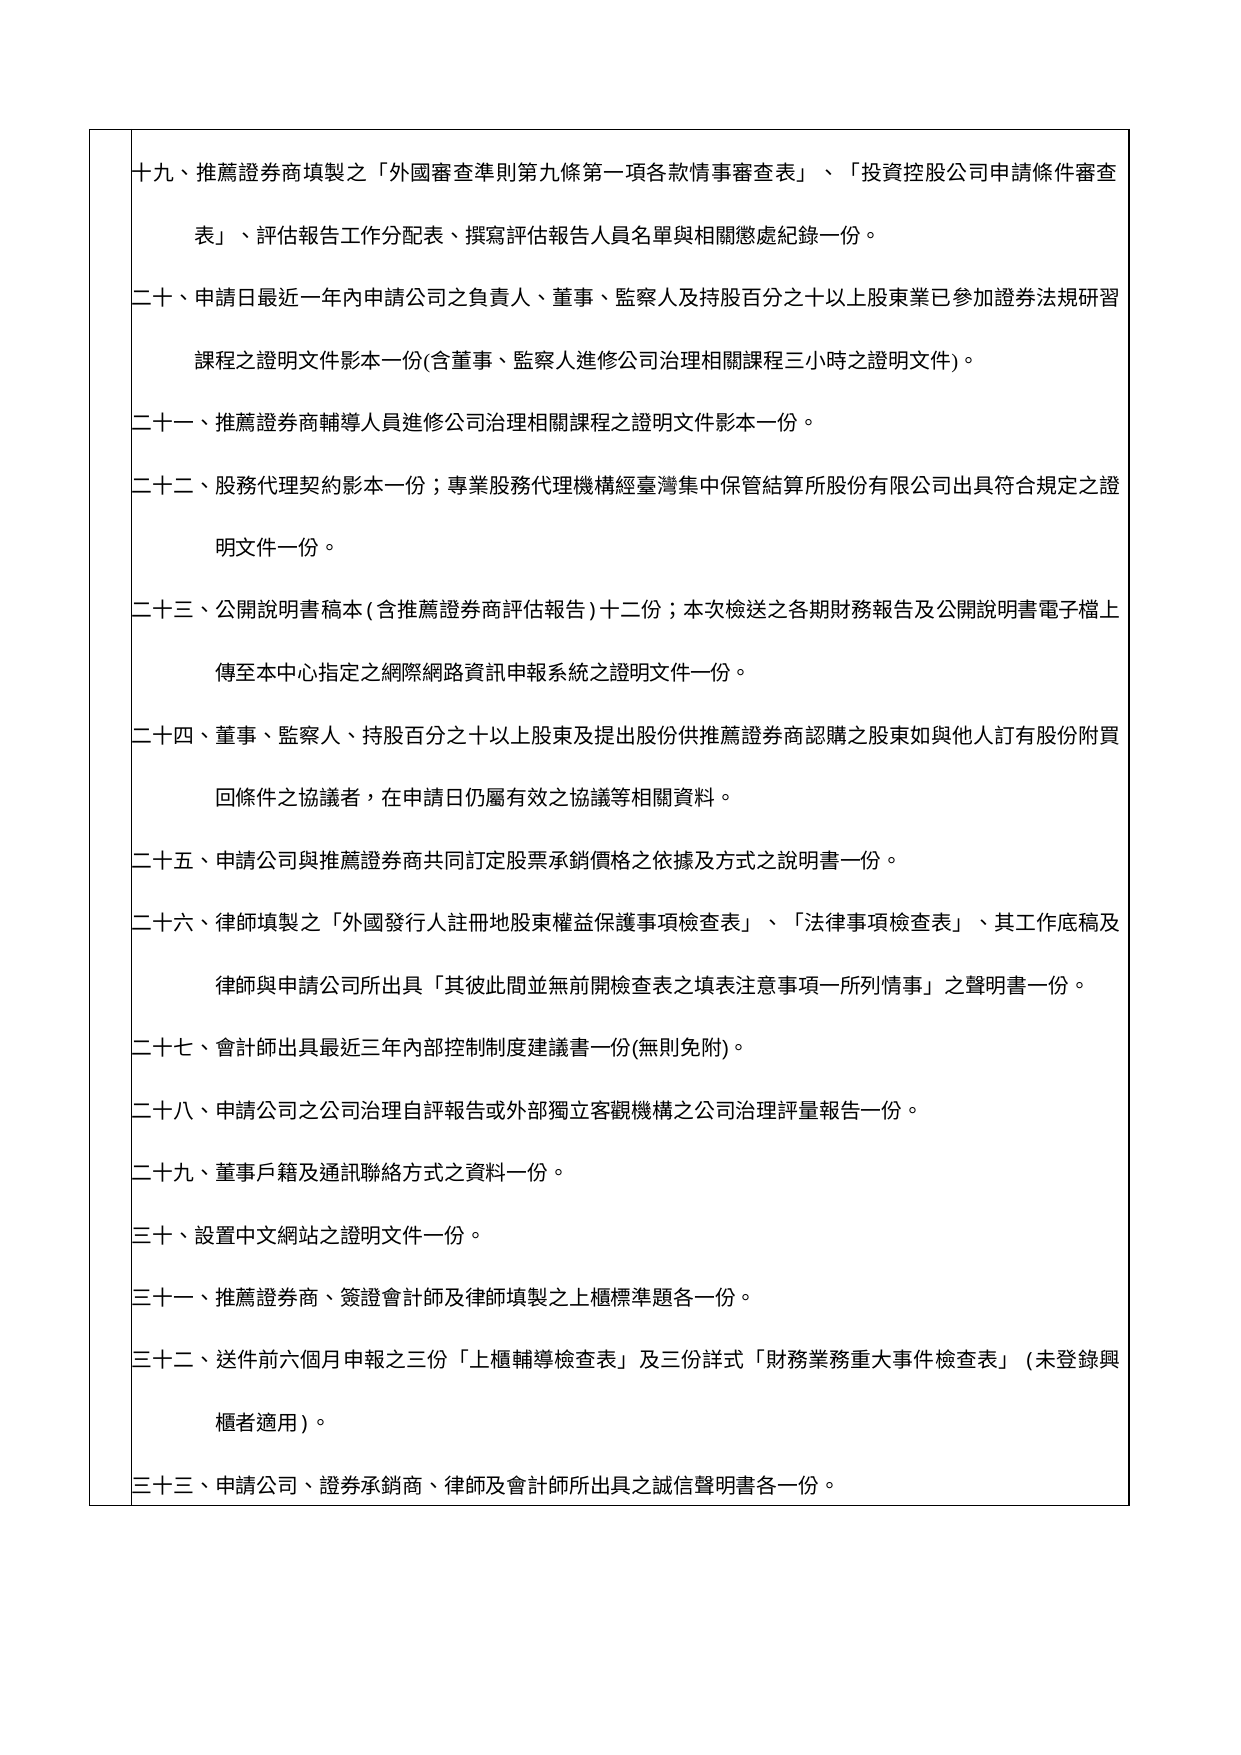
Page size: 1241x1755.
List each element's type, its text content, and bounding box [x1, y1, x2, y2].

table_cell 申請公司經我國外交部駐外單位認證之依註冊地國法律組織登記且有效存在之股份有限責任公司之證明文件影本一份。 申請公司針對下列事項出具之聲明書一份： 未違反「臺灣地區與大陸地區人民關係條例」相關規範。 申請公司並非依大陸地區法令組織登記者。 申請公司及其具有中華民國國籍之董事、監察人、經理人及持股百分之十以上股東，暨外國發行人所控制之營運主體係依中華民國公司法令組織成立，從事大陸地區投資者，係符合「臺灣地區與大陸地區人民關係條例」及「在大陸地區從事投資或技術合作許可辦法」等規定。 申請公司股東屬大陸地區人民來臺投資許可辦法定義之投資人者，其直接或間接持有該公司股份未逾30%，且未具有控制能力。 無其他違反「臺灣地區與大陸地區人民關係條例」相關規範之情事。 在不違反註冊地國法令情況下，第一上櫃後應於中華民國境內召開股東會。 若註冊地國法令規定不得於境外召開股東會者，公司已訂有得採委託投票或通訊投票之相關制度， 其內容應包括具體做法、註冊地國法令對投票之限制及對中華民國股東之股東權益保護等重要事項。 符合本中心外國有價證券櫃檯買賣審查準則第四條第一項第二款及第八條規定。 本股票第一上櫃申請書及其附件所載事項無虛偽、隱匿之情事。 三、科技事業檢送經經濟部工業局、行政院農業委員會或本中心委託之專業機構出具其係屬科技事業且其產品或技術開發成功具有市場性之評估意見影本。 四、董事會或股東會決議申請股票第一上櫃之議事錄影本一份。 五、外國發行人股票第一上櫃契約五份。 六、採無實體發行(含私募有價證券)之登錄證明一份 (但其註冊地國法令另有規定者，則不適用)。 七、申請公司與推薦證券商簽訂輔導股票上櫃契約影本一份。 八、申請公司與主辦推薦證券商簽訂有關其於上櫃掛牌年度及其後二個會計年度內繼續委任主辦推薦證券商協助其遵循我國證券法令、本中心規章暨公告事項及外國發行人股票第一上櫃契約之契約影本一份 (以科技事業申請第一上櫃者，上開繼續委任主辦推薦證券商期間為上櫃掛牌年度及其後三個會計年度)。 九、股票上櫃審查表一份。 十、申請公司最近二年度經會計師查核簽證之財務報告一份；申請日期已逾季度終了後四十五天者，加附申請年度最近一季經會計師核閱之財務報告一份(以中文版本為主並以新臺幣為編製單位)、會計師專案審查公司內部控制所出具無保留意見之審查報告一份、財務報告內容無虛偽或隱匿之聲明書一份、前述相關之會計師查核或核閱工作底稿、永久檔案、「會計師簽證作業覆核表」及「會計師就申請公司內部控制制度審查覆核表」一份。 十一、申請公司若屬投資控股型態且設立登記未滿三個完整會計年度者，檢送最近二年度經會計師查核簽證之擬制性財務報告一份。 十二、股權分散表一份；若未符合股權分散標準，申請公司於掛牌前達成股權分散標準之承諾書一份。 十三、依規定委託指定機構集中保管股票之證明書影本或承諾書一份。 十四、兩家以上推薦證券商之推薦書一份(須註明主辦及協辦推薦證券商)及評估報告工作底稿。 十五、推薦證券商針對下列事項出具之聲明書一份： 符合本中心外國有價證券櫃檯買賣審查準則第八條之規定。 評估報告及所提供之資料無虛偽隱匿或遺漏外國發行人重要財務業務資訊之情事。 十六、訴訟及非訴訟代理人之基本資料一份，及該代理人係「在我國境內有住所或居所之自然人」之證明文件影本一份。 十七、申請公司與訴訟及非訴訟代理人之授權文件影本一份。(授權內容至少應有「申請公司以該代理人為證券交易法在我國境內之負責人」) 十八、申請公司承諾書一份。承諾遵守本中心外國有價證券櫃檯買賣審查準則第四條第一項第十三款規定之事項；承諾於上櫃掛牌後，若本中心「外國發行人註冊地股東權益保護事項檢查表」所訂之股東權益保護重要事項有修正時，應於不牴觸註冊地國法令之情形下，於最近一次股東會提案修訂公司章程，且修正公司章程所訂「股東權益保護之重要事項」時，需於提董事會決議十日前先向本中心申報其公司章程修正草案及律師評估意見；承諾於所屬國辦理增資時，應以書面通知本中心。 十九、推薦證券商填製之「外國審查準則第九條第一項各款情事審查表」、「投資控股公司申請條件審查表」、評估報告工作分配表、撰寫評估報告人員名單與相關懲處紀錄一份。 二十、申請日最近一年內申請公司之負責人、董事、監察人及持股百分之十以上股東業已參加證券法規研習課程之證明文件影本一份(含董事、監察人進修公司治理相關課程三小時之證明文件)。 二十一、推薦證券商輔導人員進修公司治理相關課程之證明文件影本一份。 二十二、股務代理契約影本一份；專業股務代理機構經臺灣集中保管結算所股份有限公司出具符合規定之證明文件一份。 二十三、公開說明書稿本(含推薦證券商評估報告)十二份；本次檢送之各期財務報告及公開說明書電子檔上傳至本中心指定之網際網路資訊申報系統之證明文件一份。 二十四、董事、監察人、持股百分之十以上股東及提出股份供推薦證券商認購之股東如與他人訂有股份附買回條件之協議者，在申請日仍屬有效之協議等相關資料。 二十五、申請公司與推薦證券商共同訂定股票承銷價格之依據及方式之說明書一份。 二十六、律師填製之「外國發行人註冊地股東權益保護事項檢查表」、「法律事項檢查表」、其工作底稿及律師與申請公司所出具「其彼此間並無前開檢查表之填表注意事項一所列情事」之聲明書一份。 二十七、會計師出具最近三年內部控制制度建議書一份(無則免附)。 二十八、申請公司之公司治理自評報告或外部獨立客觀機構之公司治理評量報告一份。 二十九、董事戶籍及通訊聯絡方式之資料一份。 三十、設置中文網站之證明文件一份。 三十一、推薦證券商、簽證會計師及律師填製之上櫃標準題各一份。 三十二、送件前六個月申報之三份「上櫃輔導檢查表」及三份詳式「財務業務重大事件檢查表」(未登錄興櫃者適用)。 三十三、申請公司、證券承銷商、律師及會計師所出具之誠信聲明書各一份。 三十四、股票面額非屬新臺幣10元者，主辦推薦證券商於上櫃前預計辦理之宣導計畫。 三十五、出具「上櫃掛牌期間，持續於章程將電子方式列為股東表決權行使管道承諾書」一份。 三十六、截至次季止之財務預測資訊一份。 三十七、出具「上櫃掛牌期間，持續於章程載明董監選舉採候選人提名制度承諾書」一份(尚未於章程載明者，應加送「105年6月底前召開之股東會完成章程之修正，載明董監選舉採候選人提名制度之承諾書」一份)。 三十八、出具自行編製財務報告評估表，或提升自行編製財務報告能力計畫書一份。 三十九、申請公司購買董事及監察人責任保險之相關證明文件及「上櫃掛牌期間持續購買董事及監察人責任保險承諾書」各一份。(自107年起申請案開始適用) 四十、其他必要之證明文件或資料。 [132, 130, 1128, 1505]
table_cell [90, 130, 131, 1505]
